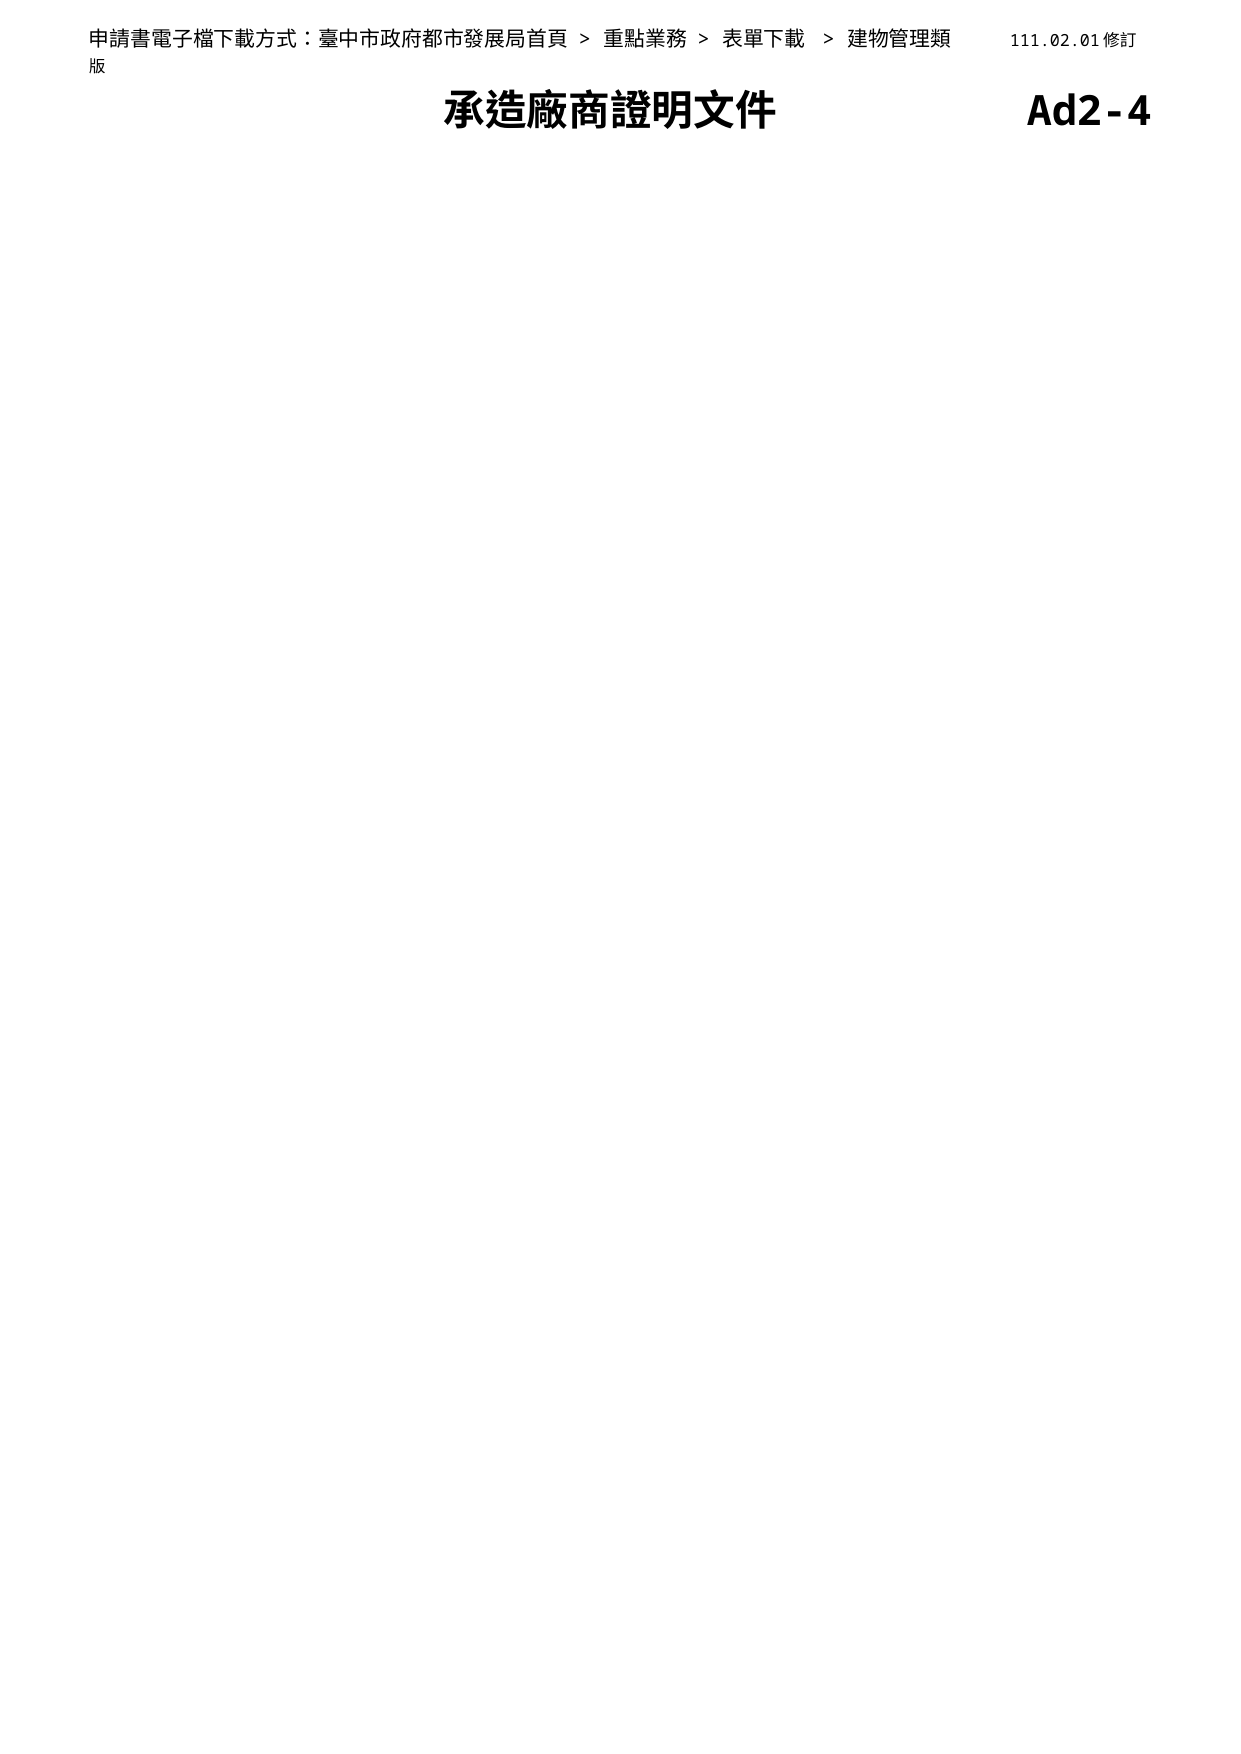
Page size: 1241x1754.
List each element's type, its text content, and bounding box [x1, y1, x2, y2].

text 承造廠商證明文件 Ad2-4 [89, 77, 1152, 138]
